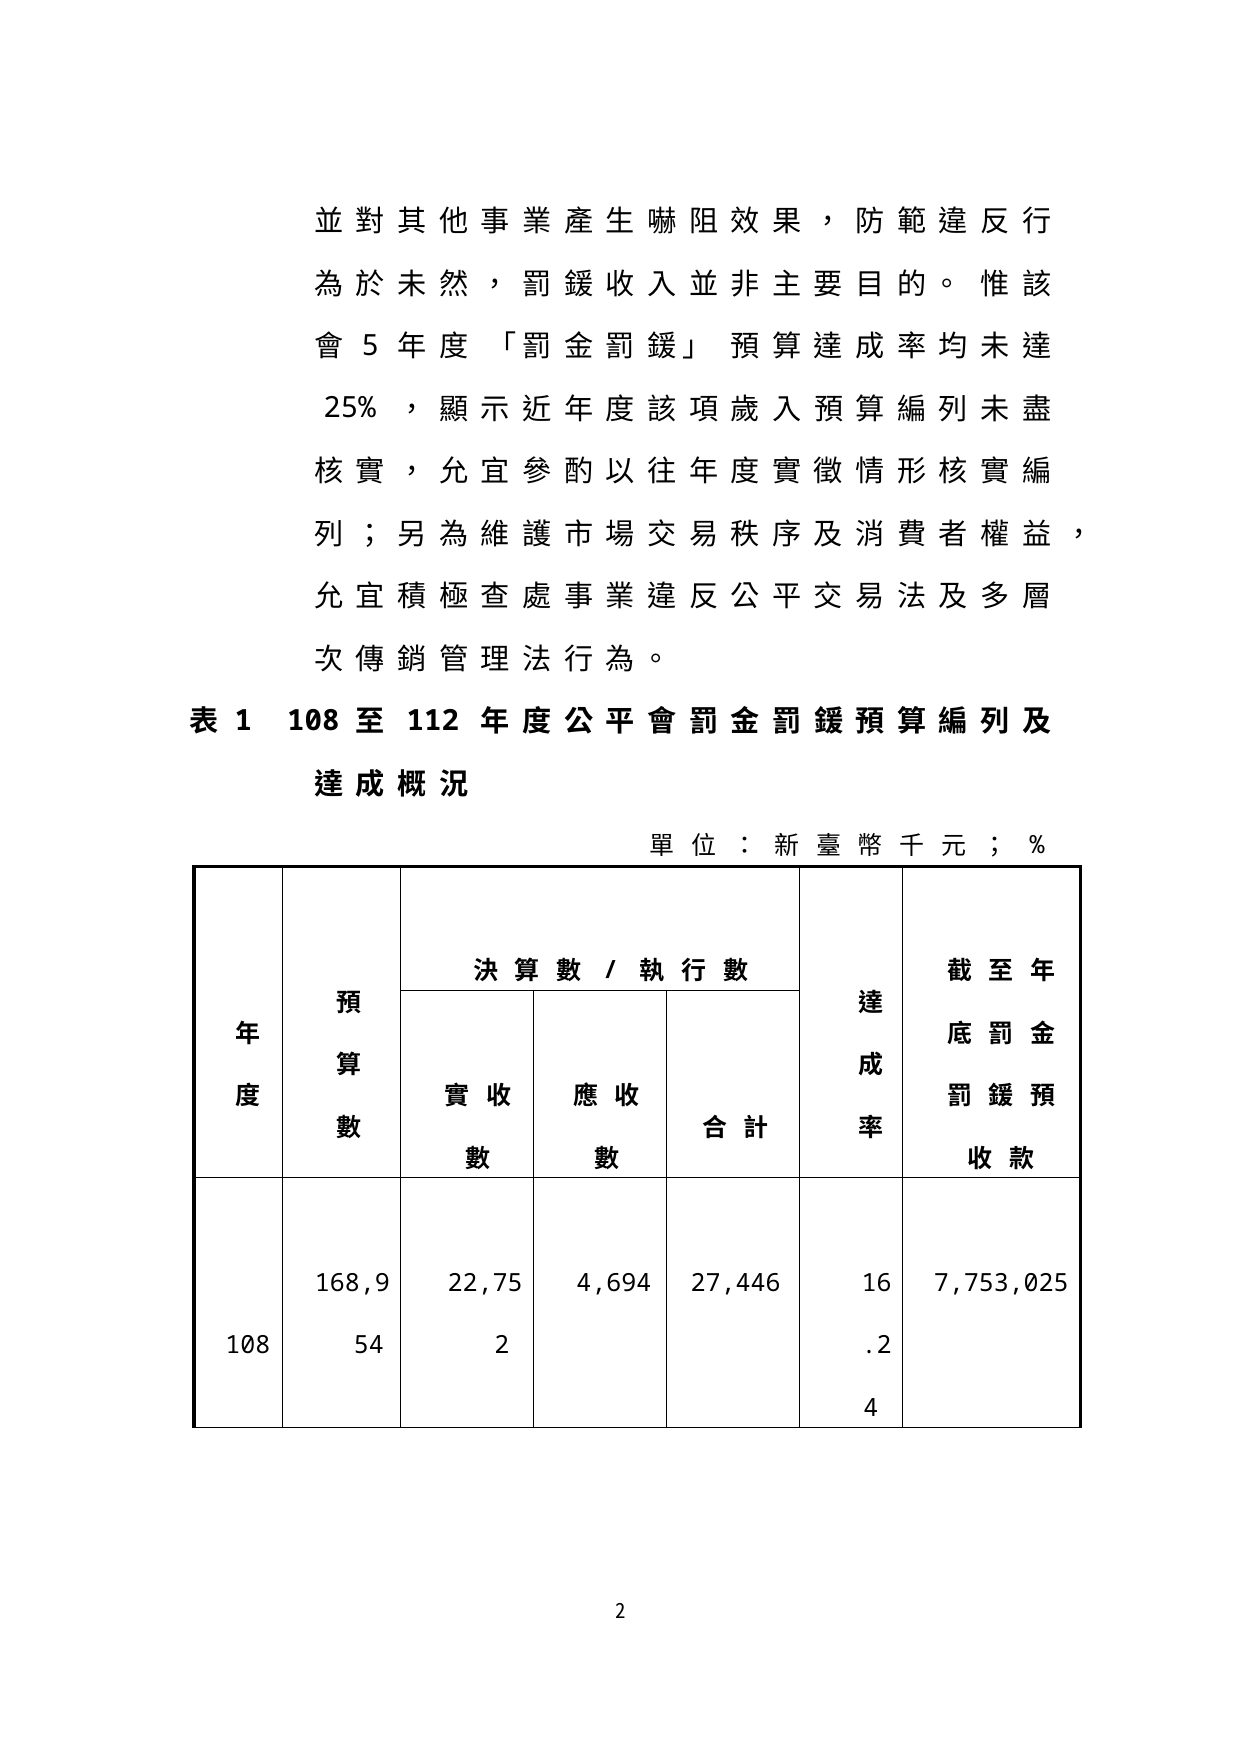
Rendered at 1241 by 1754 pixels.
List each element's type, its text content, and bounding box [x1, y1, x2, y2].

table_header 年度 [196, 868, 282, 1177]
table_cell 7,753,025 [903, 1178, 1079, 1427]
table_header 截至年底罰金罰鍰預收款 [903, 868, 1079, 1177]
table_cell 168,954 [283, 1178, 400, 1427]
table_cell 合計 [667, 991, 799, 1177]
table_cell 108 [196, 1178, 282, 1427]
table_cell 4,694 [534, 1178, 666, 1427]
text 單位：新臺幣千元；% [183, 802, 1058, 865]
table_header 達成率 [800, 868, 902, 1177]
text 揆諸公平會108至112年度「罰金罰鍰」預算編列及達成概況(詳表1)，108至109年度預算達成率未逾2成，110及111年度達成率已略提升仍未逾25%；雖據該會說明，對於違法事業處以罰鍰之精神，在於遏止違法事業繼續從事違法行為，並對其他事業產生嚇阻效果，防範違反行為於未然，罰鍰收入並非主要目的。惟該會5年度「罰金罰鍰」預算達成率均未達25%，顯示近年度該項歲入預算編列未盡核實，允宜參酌以往年度實徵情形核實編列；另為維護市場交易秩序及消費者權益，允宜積極查處事業違反公平交易法及多層次傳銷管理法行為。 [271, 177, 1058, 677]
table_header 決算數/執行數 [401, 868, 799, 990]
table_cell 實收數 [401, 991, 533, 1177]
table_header 預算數 [283, 868, 400, 1177]
table_cell 22,752 [401, 1178, 533, 1427]
text 表1 108至112年度公平會罰金罰鍰預算編列及達成概況 [183, 677, 1058, 802]
table_cell 16.24 [800, 1178, 902, 1427]
table_cell 27,446 [667, 1178, 799, 1427]
table_cell 應收數 [534, 991, 666, 1177]
